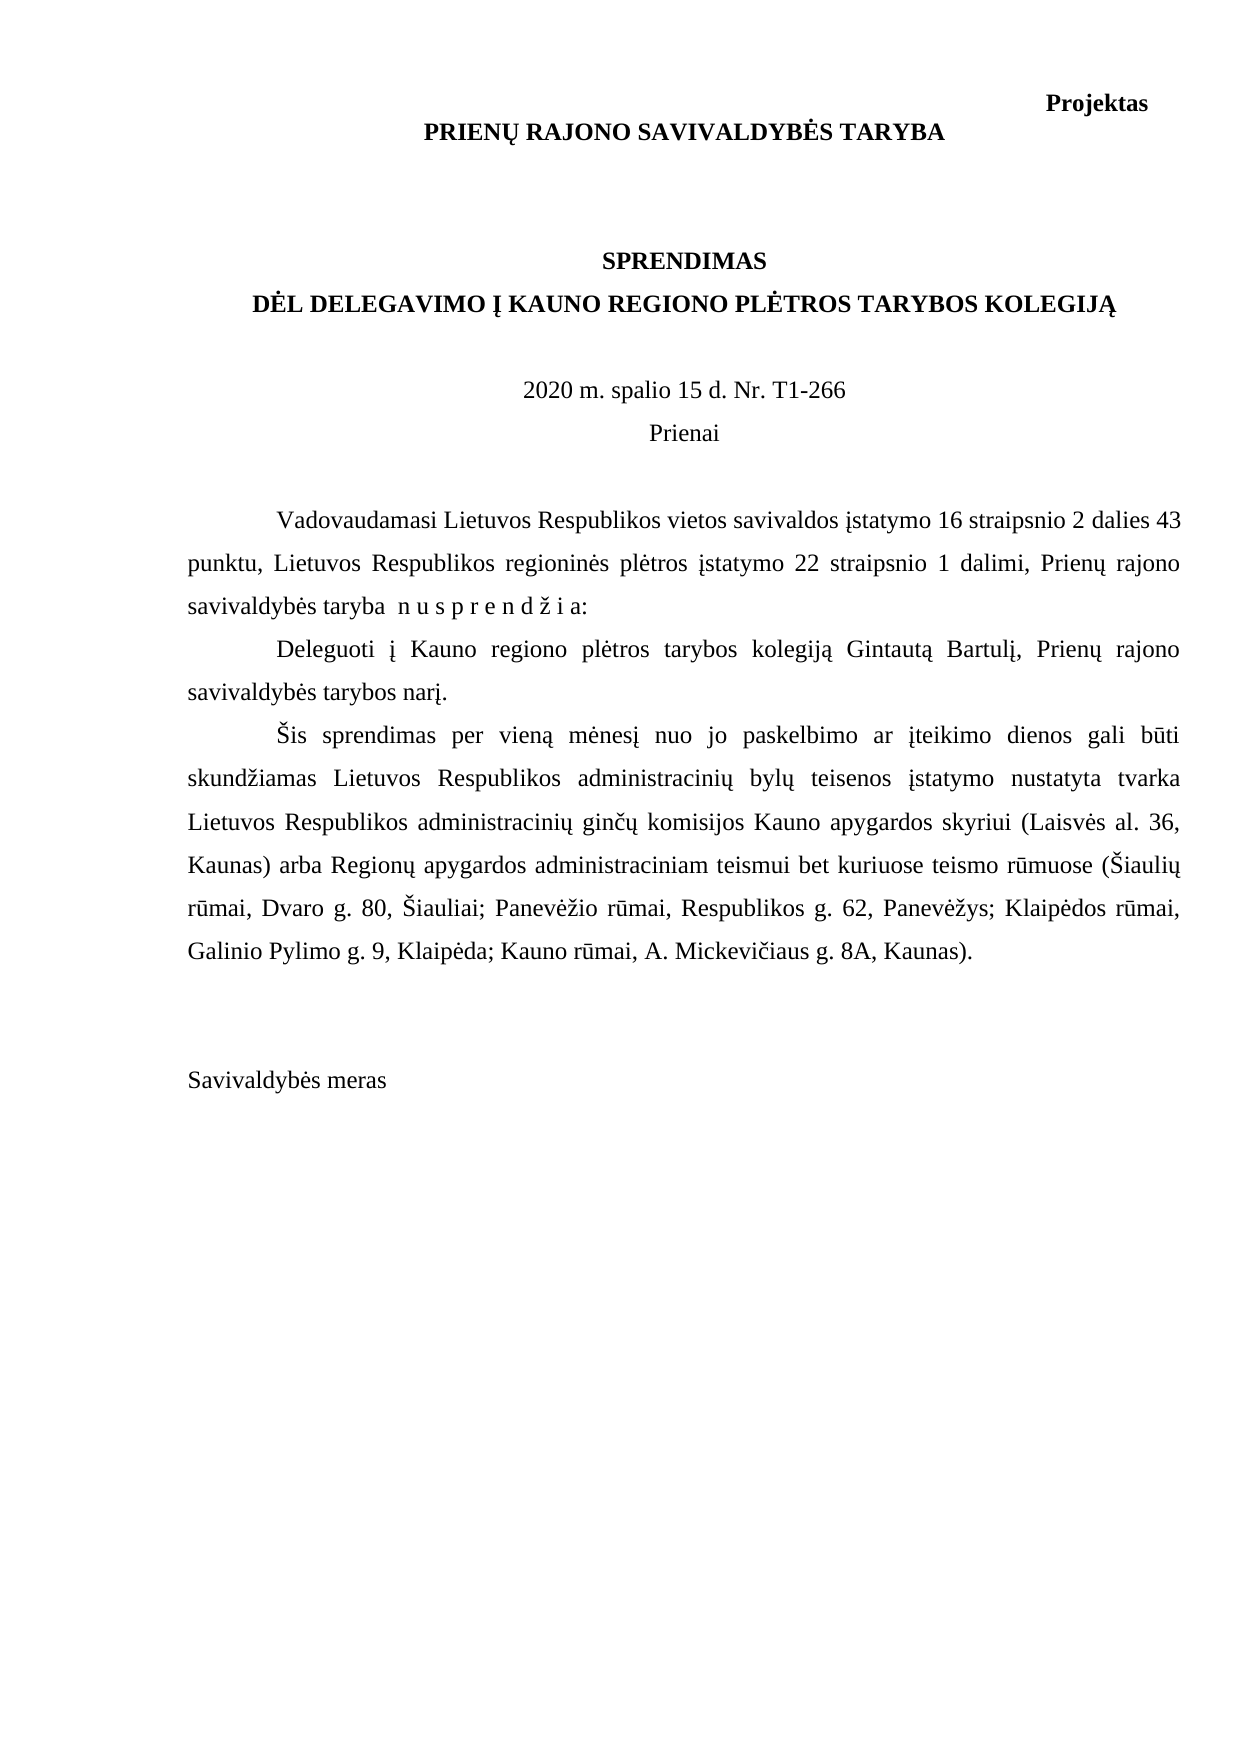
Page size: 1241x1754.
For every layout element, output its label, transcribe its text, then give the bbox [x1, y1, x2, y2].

text Deleguoti į Kauno regiono plėtros tarybos kolegiją Gintautą Bartulį, Prienų rajono savivaldybės tarybos narį. [187, 634, 1181, 706]
text PRIENŲ RAJONO SAVIVALDYBĖS TARYBA [187, 117, 1181, 145]
text Projektas [187, 88, 1181, 117]
text SPRENDIMAS [187, 246, 1181, 275]
text Šis sprendimas per vieną mėnesį nuo jo paskelbimo ar įteikimo dienos gali būti skundžiamas Lietuvos Respublikos administracinių bylų teisenos įstatymo nustatyta tvarka Lietuvos Respublikos administracinių ginčų komisijos Kauno apygardos skyriui (Laisvės al. 36, Kaunas) arba Regionų apygardos administraciniam teismui bet kuriuose teismo rūmuose (Šiaulių rūmai, Dvaro g. 80, Šiauliai; Panevėžio rūmai, Respublikos g. 62, Panevėžys; Klaipėdos rūmai, Galinio Pylimo g. 9, Klaipėda; Kauno rūmai, A. Mickevičiaus g. 8A, Kaunas). [187, 720, 1181, 965]
text Vadovaudamasi Lietuvos Respublikos vietos savivaldos įstatymo 16 straipsnio 2 dalies 43 punktu, Lietuvos Respublikos regioninės plėtros įstatymo 22 straipsnio 1 dalimi, Prienų rajono savivaldybės taryba n u s p r e n d ž i a: [187, 505, 1181, 620]
text Prienai [187, 418, 1181, 447]
text Savivaldybės meras [187, 1065, 1181, 1094]
text 2020 m. spalio 15 d. Nr. T1-266 [187, 375, 1181, 404]
text DĖL DELEGAVIMO Į KAUNO REGIONO PLĖTROS TARYBOS KOLEGIJĄ [187, 289, 1181, 318]
